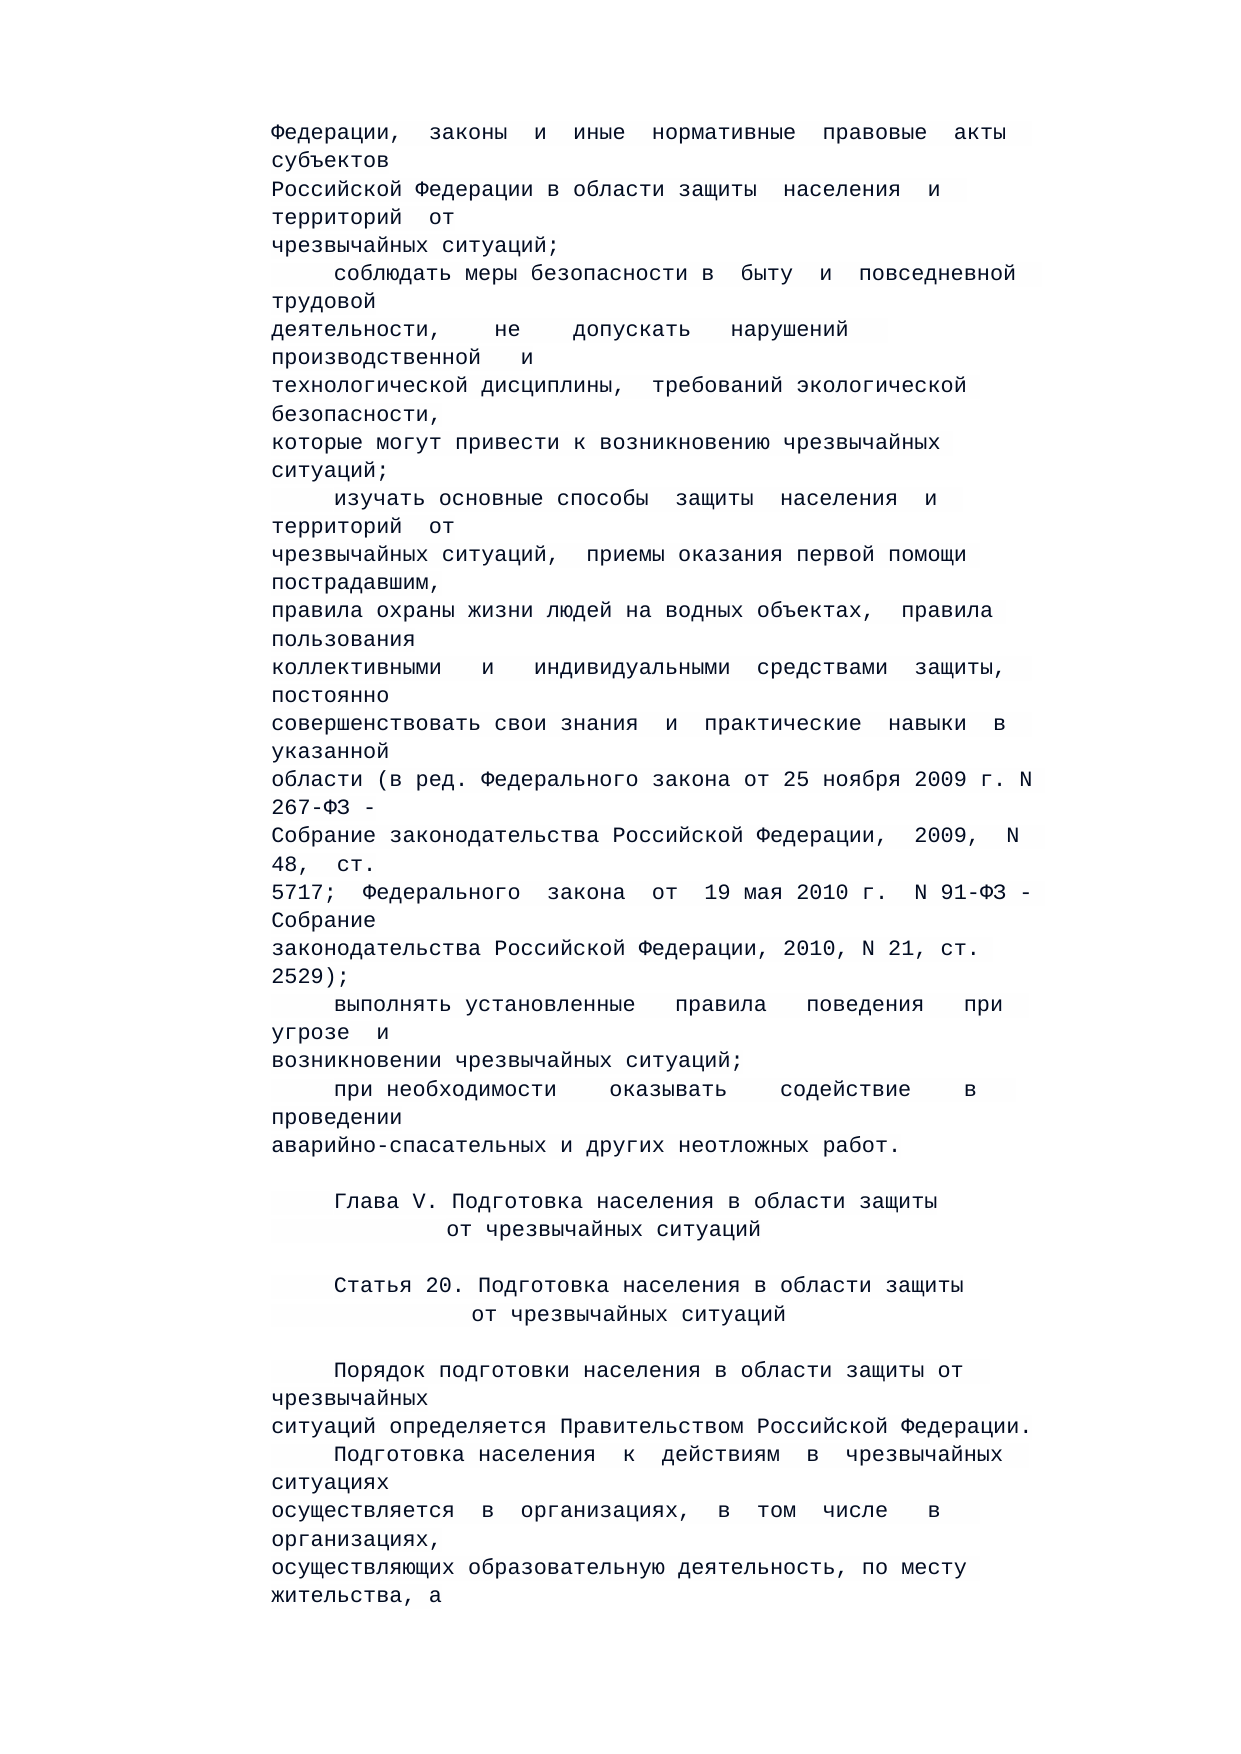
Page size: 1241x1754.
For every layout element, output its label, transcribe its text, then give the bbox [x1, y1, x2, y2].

text от чрезвычайных ситуаций [271, 1215, 1058, 1243]
text изучать основные способы защиты населения и территорий от [271, 484, 1058, 540]
text Собрание законодательства Российской Федерации, 2009, N 48, ст. [271, 821, 1058, 877]
text чрезвычайных ситуаций, приемы оказания первой помощи пострадавшим, [271, 540, 1058, 596]
text Статья 20. Подготовка населения в области защиты [271, 1271, 1058, 1299]
text правила охраны жизни людей на водных объектах, правила пользования [271, 596, 1058, 652]
text аварийно-спасательных и других неотложных работ. [271, 1131, 1058, 1159]
text осуществляющих образовательную деятельность, по месту жительства, а [271, 1552, 1058, 1609]
text Глава V. Подготовка населения в области защиты [271, 1187, 1058, 1215]
text технологической дисциплины, требований экологической безопасности, [271, 371, 1058, 427]
text Российской Федерации в области защиты населения и территорий от [271, 174, 1058, 231]
text которые могут привести к возникновению чрезвычайных ситуаций; [271, 427, 1058, 484]
text ситуаций определяется Правительством Российской Федерации. [271, 1412, 1058, 1440]
text Подготовка населения к действиям в чрезвычайных ситуациях [271, 1440, 1058, 1496]
text чрезвычайных ситуаций; [271, 231, 1058, 259]
text деятельности, не допускать нарушений производственной и [271, 315, 1058, 371]
text возникновении чрезвычайных ситуаций; [271, 1046, 1058, 1074]
text законодательства Российской Федерации, 2010, N 21, ст. 2529); [271, 934, 1058, 990]
text 5717; Федерального закона от 19 мая 2010 г. N 91-ФЗ - Собрание [271, 877, 1058, 934]
text коллективными и индивидуальными средствами защиты, постоянно [271, 652, 1058, 709]
text Федерации, законы и иные нормативные правовые акты субъектов [271, 118, 1058, 174]
text совершенствовать свои знания и практические навыки в указанной [271, 709, 1058, 765]
text области (в ред. Федерального закона от 25 ноября 2009 г. N 267-ФЗ - [271, 765, 1058, 821]
text осуществляется в организациях, в том числе в организациях, [271, 1496, 1058, 1552]
text соблюдать меры безопасности в быту и повседневной трудовой [271, 259, 1058, 315]
text Порядок подготовки населения в области защиты от чрезвычайных [271, 1356, 1058, 1412]
text выполнять установленные правила поведения при угрозе и [271, 990, 1058, 1046]
text от чрезвычайных ситуаций [271, 1299, 1058, 1327]
text при необходимости оказывать содействие в проведении [271, 1074, 1058, 1131]
